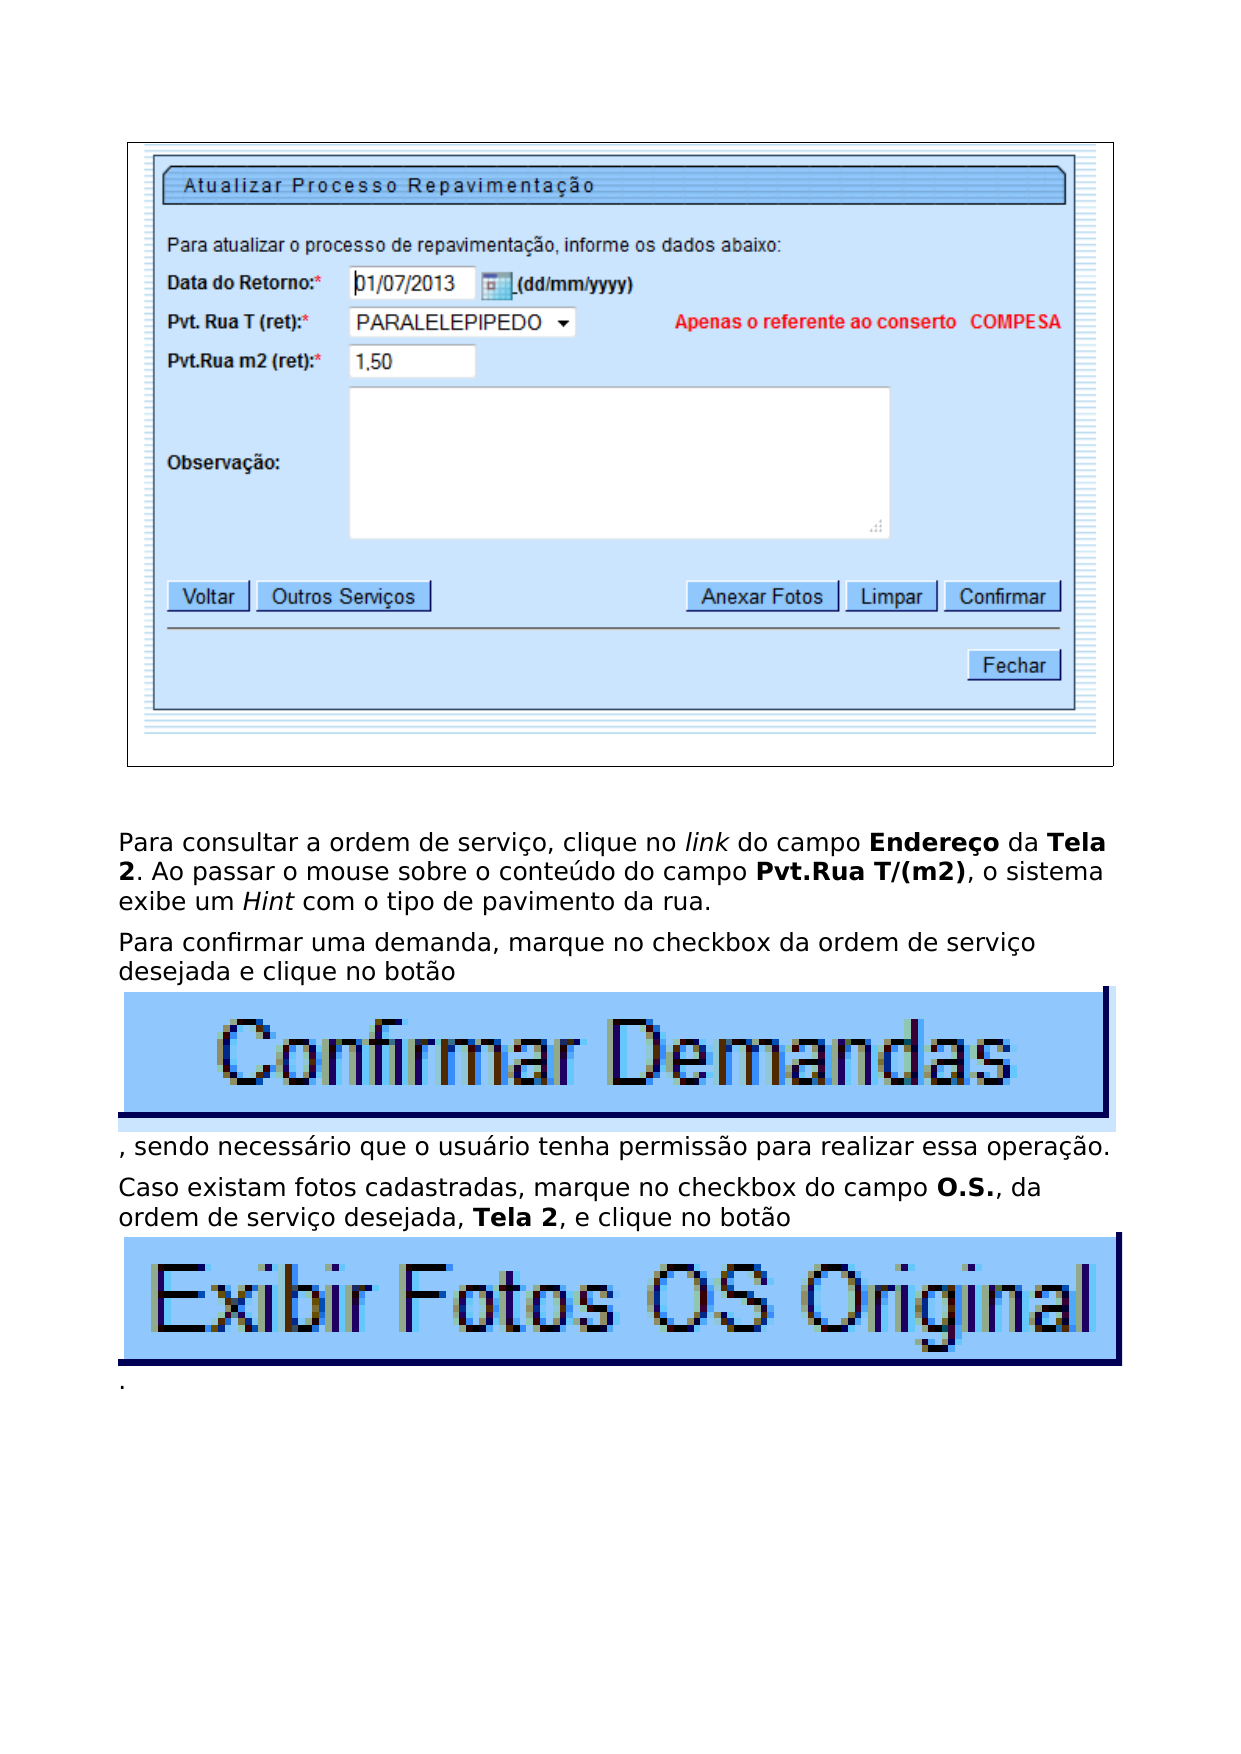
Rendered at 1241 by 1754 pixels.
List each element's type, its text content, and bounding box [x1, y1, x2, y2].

picture [118, 986, 1123, 1132]
text Para confirmar uma demanda, marque no checkbox da ordem de serviço desejada e clique no botão [118, 928, 1122, 986]
text Caso existam fotos cadastradas, marque no checkbox do campo O.S., da ordem de serviço desejada, Tela 2, e clique no botão [118, 1174, 1122, 1232]
text , sendo necessário que o usuário tenha permissão para realizar essa operação. [118, 1132, 1122, 1161]
table_header [128, 143, 1113, 766]
picture [118, 1232, 1123, 1366]
text . [118, 1366, 1122, 1395]
text Para consultar a ordem de serviço, clique no link do campo Endereço da Tela 2. Ao passar o mouse sobre o conteúdo do campo Pvt.Rua T/(m2), o sistema exibe um Hint com o tipo de pavimento da rua. [118, 828, 1122, 916]
picture [144, 144, 1096, 734]
